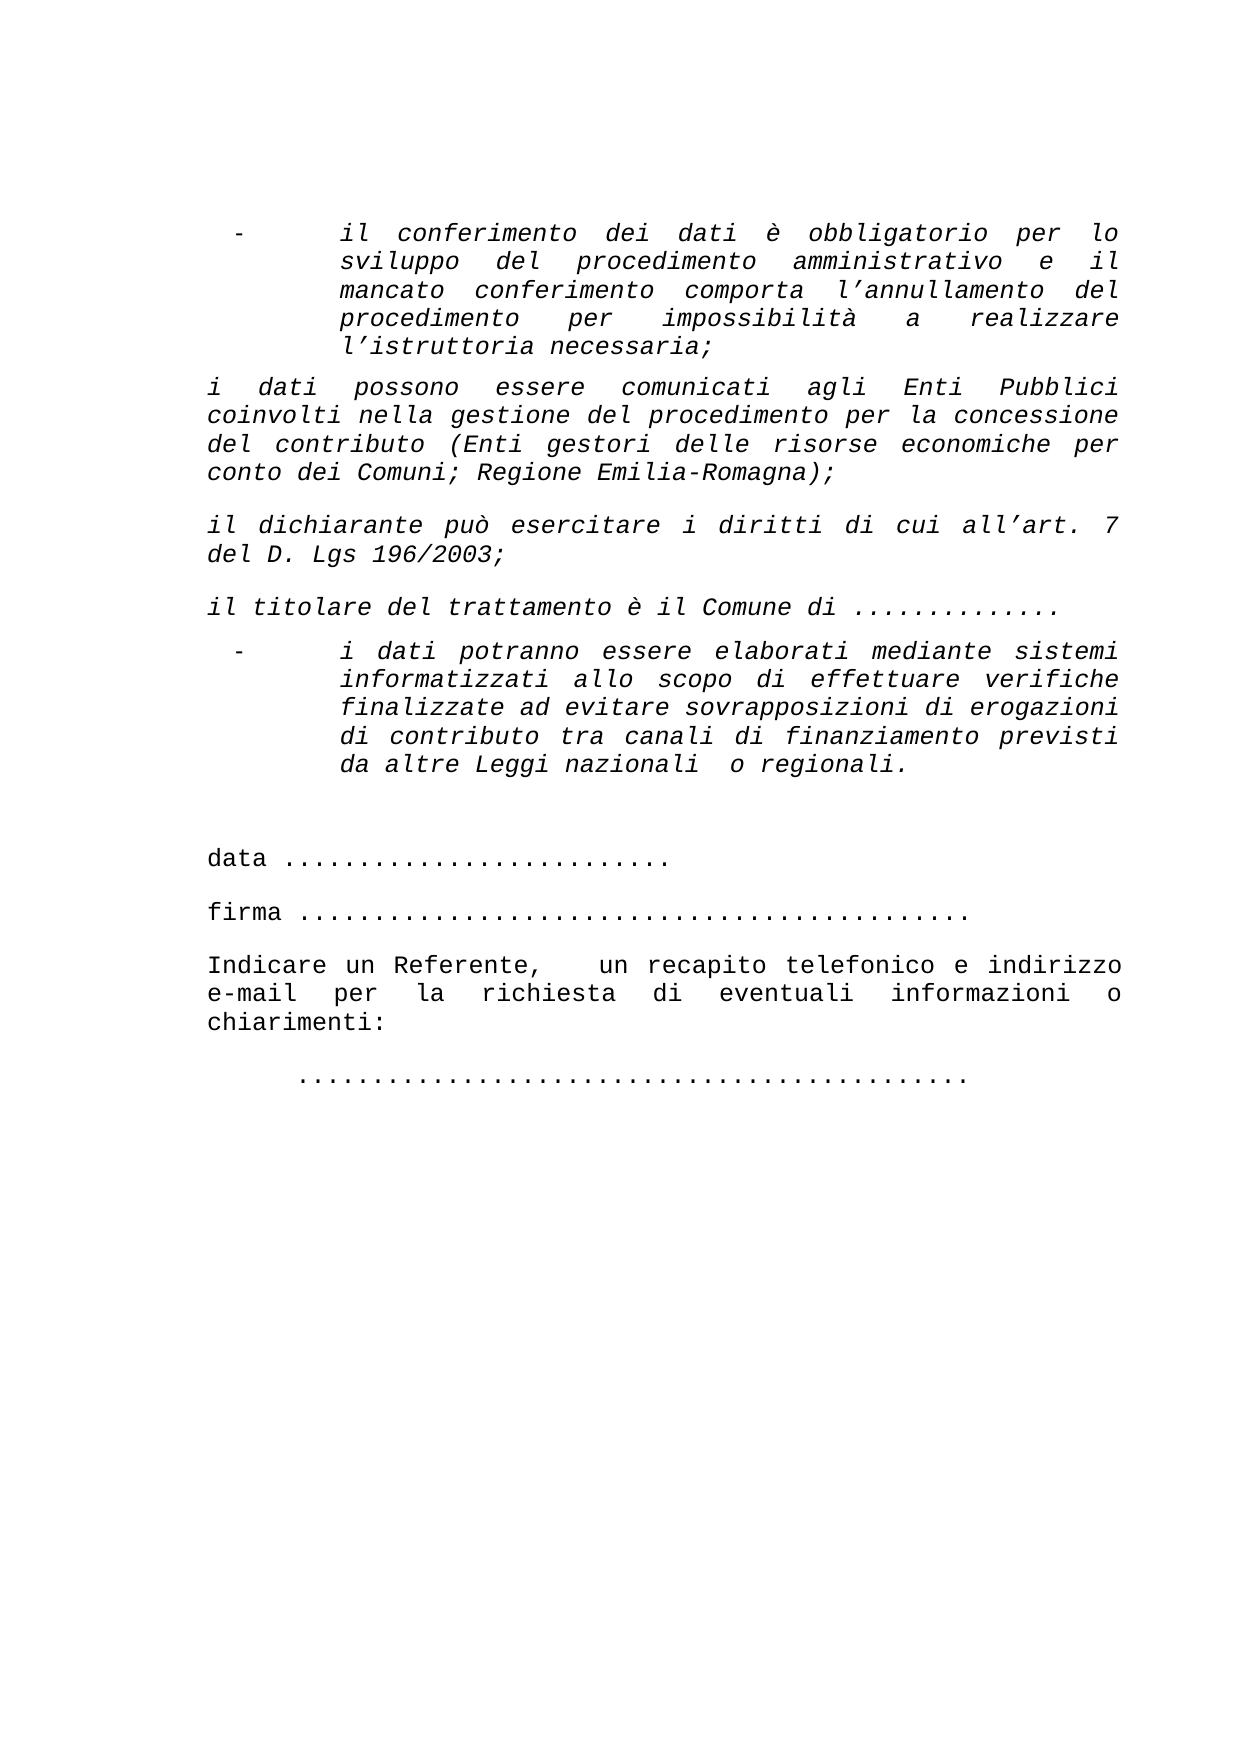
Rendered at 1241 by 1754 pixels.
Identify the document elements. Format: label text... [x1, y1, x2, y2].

list il conferimento dei dati è obbligatorio per lo sviluppo del procedimento amministrativo e il mancato conferimento comporta l’annullamento del procedimento per impossibilità a realizzare l’istruttoria necessaria; [266, 218, 1122, 362]
text i dati possono essere comunicati agli Enti Pubblici coinvolti nella gestione del procedimento per la concessione del contributo (Enti gestori delle risorse economiche per conto dei Comuni; Regione Emilia-Romagna); [207, 375, 1122, 488]
text il titolare del trattamento è il Comune di .............. [207, 595, 1122, 623]
list i dati potranno essere elaborati mediante sistemi informatizzati allo scopo di effettuare verifiche finalizzate ad evitare sovrapposizioni di erogazioni di contributo tra canali di finanziamento previsti da altre Leggi nazionali o regionali. [266, 636, 1122, 780]
text data .......................... [207, 846, 1122, 874]
text il dichiarante può esercitare i diritti di cui all’art. 7 del D. Lgs 196/2003; [207, 513, 1122, 570]
text firma ............................................. [207, 899, 1122, 927]
text Indicare un Referente, un recapito telefonico e indirizzo e-mail per la richiesta di eventuali informazioni o chiarimenti: [207, 952, 1122, 1037]
text ............................................. [207, 1062, 1122, 1091]
